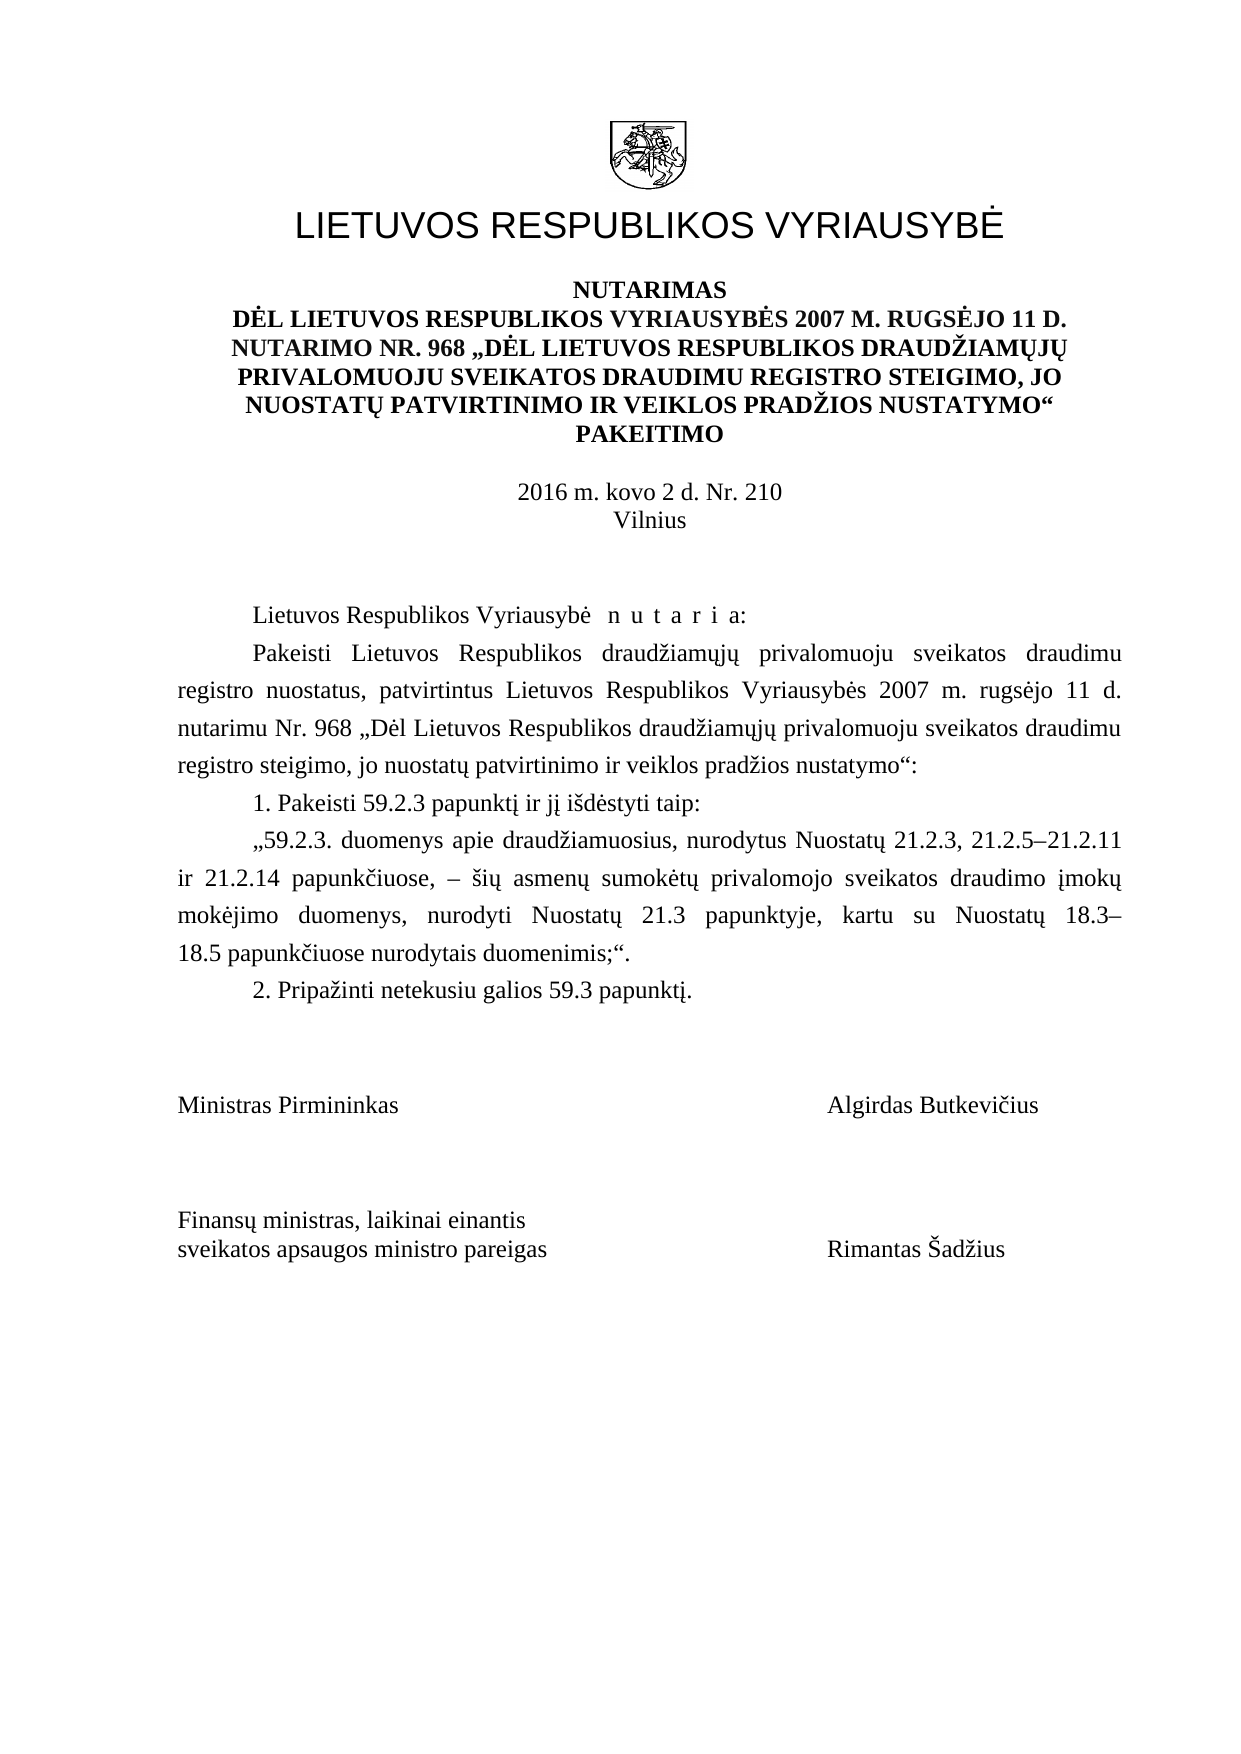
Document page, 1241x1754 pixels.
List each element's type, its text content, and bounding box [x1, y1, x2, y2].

text nutarimas [177, 275, 1122, 304]
text sveikatos apsaugos ministro pareigas Rimantas Šadžius [177, 1234, 1122, 1263]
text Ministras Pirmininkas Algirdas Butkevičius [177, 1090, 1122, 1119]
text Dėl LIETUVOS RESPUBLIKOS VYRIAUSYBĖS 2007 M. RUGSĖJO 11 D. NUTARIMO NR. 968 „DĖL LIETUVOS RESPUBLIKOS DRAUDŽIAMŲJŲ PRIVALOMUOJU SVEIKATOS DRAUDIMU REGISTRO STEIGIMO, JO NUOSTATŲ PATVIRTINIMO IR VEIKLOS PRADŽIOS NUSTATYMO“ PAKEITIMO [177, 304, 1122, 448]
text Pakeisti Lietuvos Respublikos draudžiamųjų privalomuoju sveikatos draudimu registro nuostatus, patvirtintus Lietuvos Respublikos Vyriausybės 2007 m. rugsėjo 11 d. nutarimu Nr. 968 „Dėl Lietuvos Respublikos draudžiamųjų privalomuoju sveikatos draudimu registro steigimo, jo nuostatų patvirtinimo ir veiklos pradžios nustatymo“: [177, 629, 1122, 779]
text Finansų ministras, laikinai einantis [177, 1205, 1122, 1234]
text 1. Pakeisti 59.2.3 papunktį ir jį išdėstyti taip: [177, 779, 1122, 817]
text Lietuvos Respublikos Vyriausybė nutaria: [177, 592, 1122, 629]
text 2. Pripažinti netekusiu galios 59.3 papunktį. [177, 967, 1122, 1004]
text 2016 m. kovo 2 d. Nr. 210 Vilnius [177, 477, 1122, 534]
text Lietuvos Respublikos Vyriausybė [177, 203, 1122, 247]
text „59.2.3. duomenys apie draudžiamuosius, nurodytus Nuostatų 21.2.3, 21.2.5–21.2.11 ir 21.2.14 papunkčiuose, – šių asmenų sumokėtų privalomojo sveikatos draudimo įmokų mokėjimo duomenys, nurodyti Nuostatų 21.3 papunktyje, kartu su Nuostatų 18.3–18.5 papunkčiuose nurodytais duomenimis;“. [177, 817, 1122, 967]
